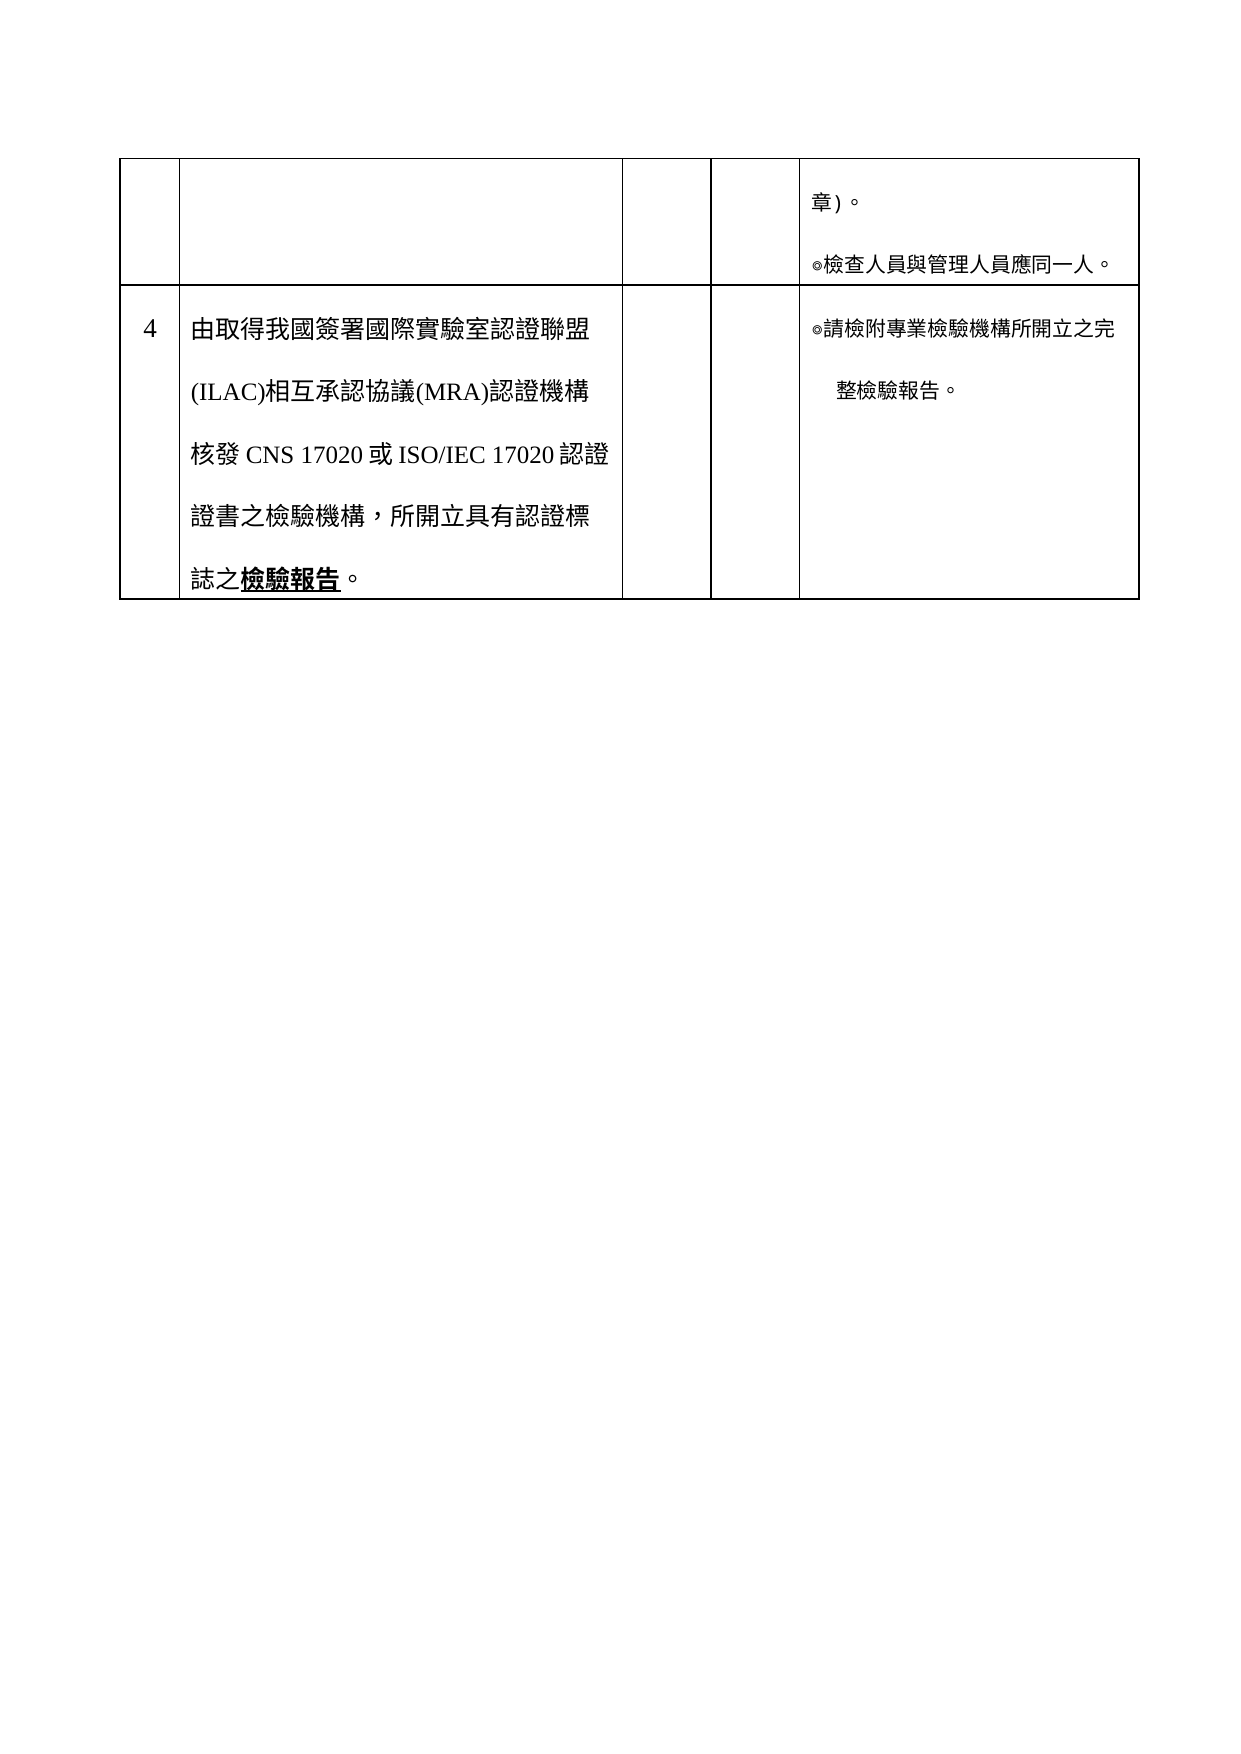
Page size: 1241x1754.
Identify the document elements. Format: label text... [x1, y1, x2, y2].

table_cell [712, 286, 799, 598]
table_cell [623, 159, 710, 284]
table_cell [623, 286, 710, 598]
table_cell 章)。 ◎檢查人員與管理人員應同一人。 [800, 159, 1138, 284]
table_cell [180, 159, 622, 284]
table_cell 由取得我國簽署國際實驗室認證聯盟(ILAC)相互承認協議(MRA)認證機構核發CNS 17020或ISO/IEC 17020認證證書之檢驗機構，所開立具有認證標誌之檢驗報告。 [180, 286, 622, 598]
table_cell 4 [121, 286, 179, 598]
table_cell ◎請檢附專業檢驗機構所開立之完 整檢驗報告。 [800, 286, 1138, 598]
table_cell [121, 159, 179, 284]
table_cell [712, 159, 799, 284]
